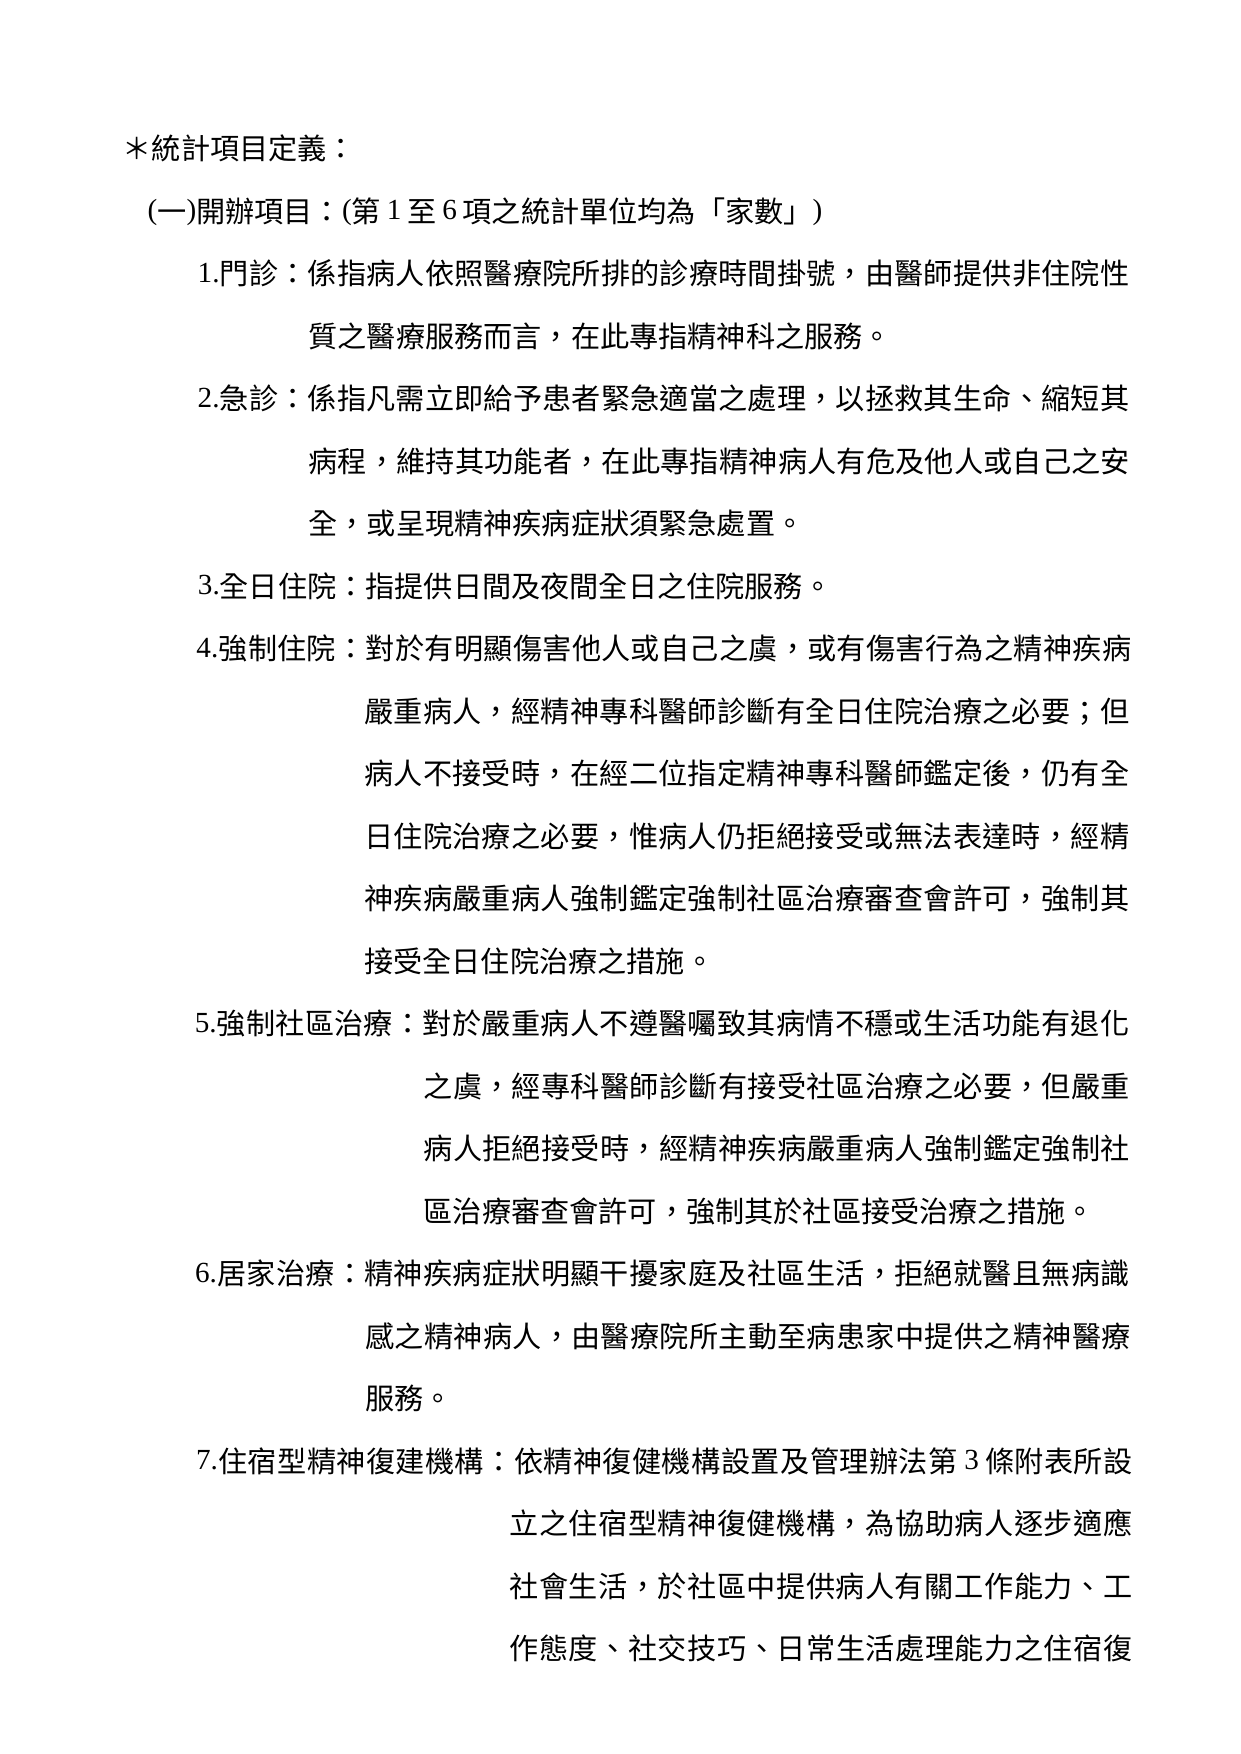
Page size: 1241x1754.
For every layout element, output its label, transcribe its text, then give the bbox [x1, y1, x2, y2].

table_header ＊統計項目定義： (一)開辦項目：(第1至6項之統計單位均為「家數」) 1.門診：係指病人依照醫療院所排的診療時間掛號，由醫師提供非住院性質之醫療服務而言，在此專指精神科之服務。 2.急診：係指凡需立即給予患者緊急適當之處理，以拯救其生命、縮短其病程，維持其功能者，在此專指精神病人有危及他人或自己之安全，或呈現精神疾病症狀須緊急處置。 3.全日住院：指提供日間及夜間全日之住院服務。 4.強制住院：對於有明顯傷害他人或自己之虞，或有傷害行為之精神疾病嚴重病人，經精神專科醫師診斷有全日住院治療之必要；但病人不接受時，在經二位指定精神專科醫師鑑定後，仍有全日住院治療之必要，惟病人仍拒絕接受或無法表達時，經精神疾病嚴重病人強制鑑定強制社區治療審查會許可，強制其接受全日住院治療之措施。 5.強制社區治療：對於嚴重病人不遵醫囑致其病情不穩或生活功能有退化之虞，經專科醫師診斷有接受社區治療之必要，但嚴重病人拒絕接受時，經精神疾病嚴重病人強制鑑定強制社區治療審查會許可，強制其於社區接受治療之措施。 6.居家治療：精神疾病症狀明顯干擾家庭及社區生活，拒絕就醫且無病識感之精神病人，由醫療院所主動至病患家中提供之精神醫療服務。 7.住宿型精神復建機構：依精神復健機構設置及管理辦法第3條附表所設立之住宿型精神復健機構，為協助病人逐步適應社會生活，於社區中提供病人有關工作能力、工作態度、社交技巧、日常生活處理能力之住宿復 [86, 105, 1144, 1668]
